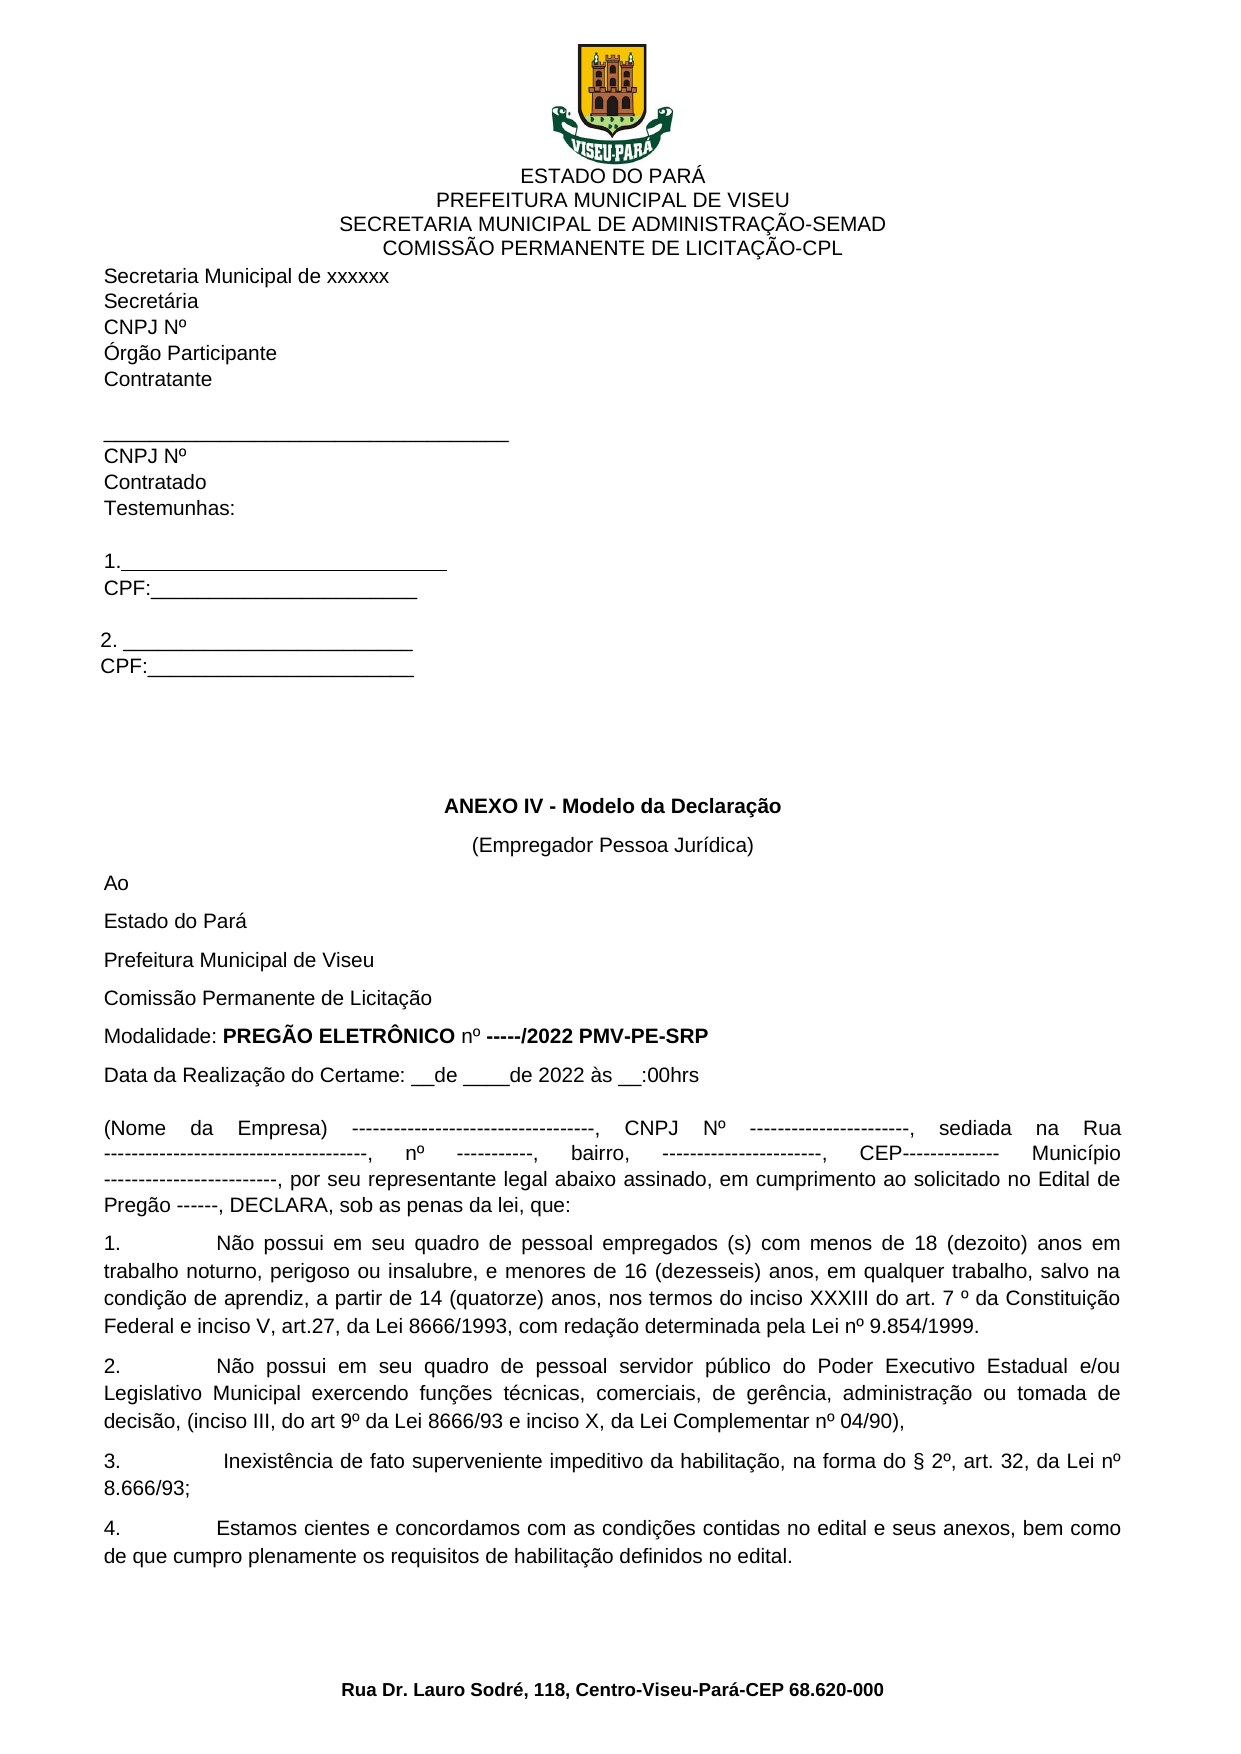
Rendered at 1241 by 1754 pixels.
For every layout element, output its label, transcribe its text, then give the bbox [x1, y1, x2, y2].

text (Empregador Pessoa Jurídica) [103, 833, 1122, 857]
text Modalidade: PREGÃO ELETRÔNICO nº -----/2022 PMV-PE-SRP [103, 1024, 1122, 1048]
text ANEXO IV - Modelo da Declaração [103, 794, 1122, 818]
list Não possui em seu quadro de pessoal servidor público do Poder Executivo Estadual e/ou Legislativo Municipal exercendo funções técnicas, comerciais, de gerência, administração ou tomada de decisão, (inciso III, do art 9º da Lei 8666/93 e inciso X, da Lei Complementar nº 04/90), [103, 1354, 1122, 1433]
text Contratante [103, 367, 1122, 391]
text Órgão Participante [103, 341, 1122, 365]
text CNPJ Nº [103, 315, 1122, 339]
list Não possui em seu quadro de pessoal empregados (s) com menos de 18 (dezoito) anos em trabalho noturno, perigoso ou insalubre, e menores de 16 (dezesseis) anos, em qualquer trabalho, salvo na condição de aprendiz, a partir de 14 (quatorze) anos, nos termos do inciso XXXIII do art. 7 º da Constituição Federal e inciso V, art.27, da Lei 8666/1993, com redação determinada pela Lei nº 9.854/1999. [103, 1231, 1122, 1338]
text Contratado [103, 470, 1122, 494]
text Testemunhas: [103, 496, 1122, 520]
text Secretária [103, 289, 1122, 313]
list Estamos cientes e concordamos com as condições contidas no edital e seus anexos, bem como de que cumpro plenamente os requisitos de habilitação definidos no edital. [103, 1516, 1122, 1568]
text 1. [103, 548, 1122, 573]
text (Nome da Empresa) -----------------------------------, CNPJ Nº -----------------------, sediada na Rua --------------------------------------, nº -----------, bairro, -----------------------, CEP-------------- Município -------------------------, por seu representante legal abaixo assinado, em cumprimento ao solicitado no Edital de Pregão ------, DECLARA, sob as penas da lei, que: [103, 1115, 1122, 1217]
text Secretaria Municipal de xxxxxx [103, 263, 1122, 287]
picture [551, 44, 674, 165]
text ___________________________________ [103, 418, 1122, 442]
text Estado do Pará [103, 909, 1122, 933]
text 2. _________________________ [89, 628, 1122, 652]
text Comissão Permanente de Licitação [103, 986, 1122, 1010]
text Ao [103, 871, 1122, 895]
text Prefeitura Municipal de Viseu [103, 948, 1122, 972]
text CPF:_______________________ [103, 575, 1122, 600]
text Data da Realização do Certame: __de ____de 2022 às __:00hrs [103, 1063, 1122, 1087]
list Inexistência de fato superveniente impeditivo da habilitação, na forma do § 2º, art. 32, da Lei nº 8.666/93; [103, 1449, 1122, 1500]
text CPF:_______________________ [89, 653, 1122, 677]
text CNPJ Nº [103, 444, 1122, 468]
